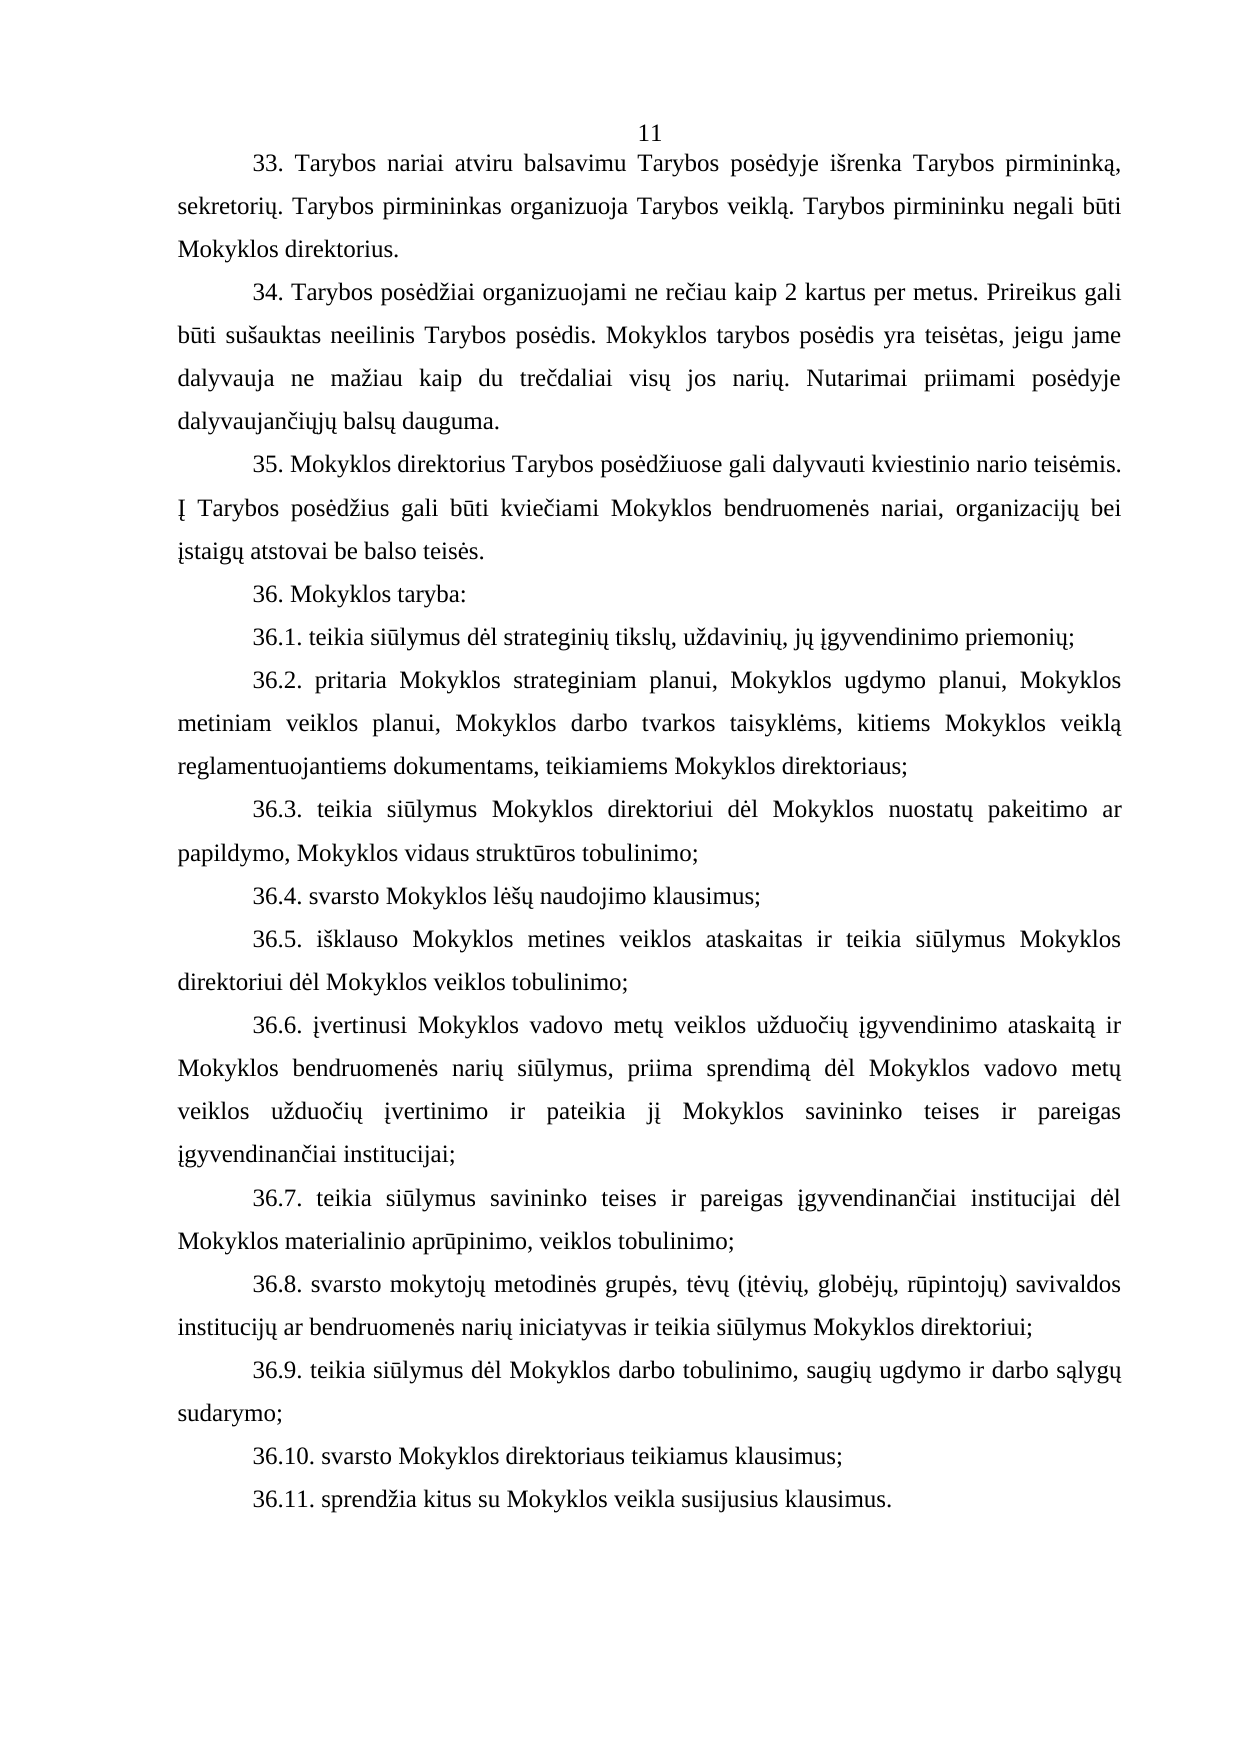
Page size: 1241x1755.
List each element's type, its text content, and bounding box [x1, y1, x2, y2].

text 36.4. svarsto Mokyklos lėšų naudojimo klausimus; [177, 881, 1122, 909]
text 36.10. svarsto Mokyklos direktoriaus teikiamus klausimus; [177, 1441, 1122, 1470]
text 36. Mokyklos taryba: [177, 579, 1122, 608]
text 36.7. teikia siūlymus savininko teises ir pareigas įgyvendinančiai institucijai dėl Mokyklos materialinio aprūpinimo, veiklos tobulinimo; [177, 1183, 1122, 1254]
text 36.3. teikia siūlymus Mokyklos direktoriui dėl Mokyklos nuostatų pakeitimo ar papildymo, Mokyklos vidaus struktūros tobulinimo; [177, 794, 1122, 866]
text 36.6. įvertinusi Mokyklos vadovo metų veiklos užduočių įgyvendinimo ataskaitą ir Mokyklos bendruomenės narių siūlymus, priima sprendimą dėl Mokyklos vadovo metų veiklos užduočių įvertinimo ir pateikia jį Mokyklos savininko teises ir pareigas įgyvendinančiai institucijai; [177, 1010, 1122, 1168]
text 36.8. svarsto mokytojų metodinės grupės, tėvų (įtėvių, globėjų, rūpintojų) savivaldos institucijų ar bendruomenės narių iniciatyvas ir teikia siūlymus Mokyklos direktoriui; [177, 1269, 1122, 1341]
text 36.2. pritaria Mokyklos strateginiam planui, Mokyklos ugdymo planui, Mokyklos metiniam veiklos planui, Mokyklos darbo tvarkos taisyklėms, kitiems Mokyklos veiklą reglamentuojantiems dokumentams, teikiamiems Mokyklos direktoriaus; [177, 665, 1122, 780]
text 35. Mokyklos direktorius Tarybos posėdžiuose gali dalyvauti kviestinio nario teisėmis. Į Tarybos posėdžius gali būti kviečiami Mokyklos bendruomenės nariai, organizacijų bei įstaigų atstovai be balso teisės. [177, 449, 1122, 564]
text 36.5. išklauso Mokyklos metines veiklos ataskaitas ir teikia siūlymus Mokyklos direktoriui dėl Mokyklos veiklos tobulinimo; [177, 924, 1122, 996]
text 36.1. teikia siūlymus dėl strateginių tikslų, uždavinių, jų įgyvendinimo priemonių; [177, 622, 1122, 651]
text 34. Tarybos posėdžiai organizuojami ne rečiau kaip 2 kartus per metus. Prireikus gali būti sušauktas neeilinis Tarybos posėdis. Mokyklos tarybos posėdis yra teisėtas, jeigu jame dalyvauja ne mažiau kaip du trečdaliai visų jos narių. Nutarimai priimami posėdyje dalyvaujančiųjų balsų dauguma. [177, 277, 1122, 435]
text 36.9. teikia siūlymus dėl Mokyklos darbo tobulinimo, saugių ugdymo ir darbo sąlygų sudarymo; [177, 1355, 1122, 1427]
text 33. Tarybos nariai atviru balsavimu Tarybos posėdyje išrenka Tarybos pirmininką, sekretorių. Tarybos pirmininkas organizuoja Tarybos veiklą. Tarybos pirmininku negali būti Mokyklos direktorius. [177, 148, 1122, 263]
text 36.11. sprendžia kitus su Mokyklos veikla susijusius klausimus. [177, 1484, 1122, 1513]
